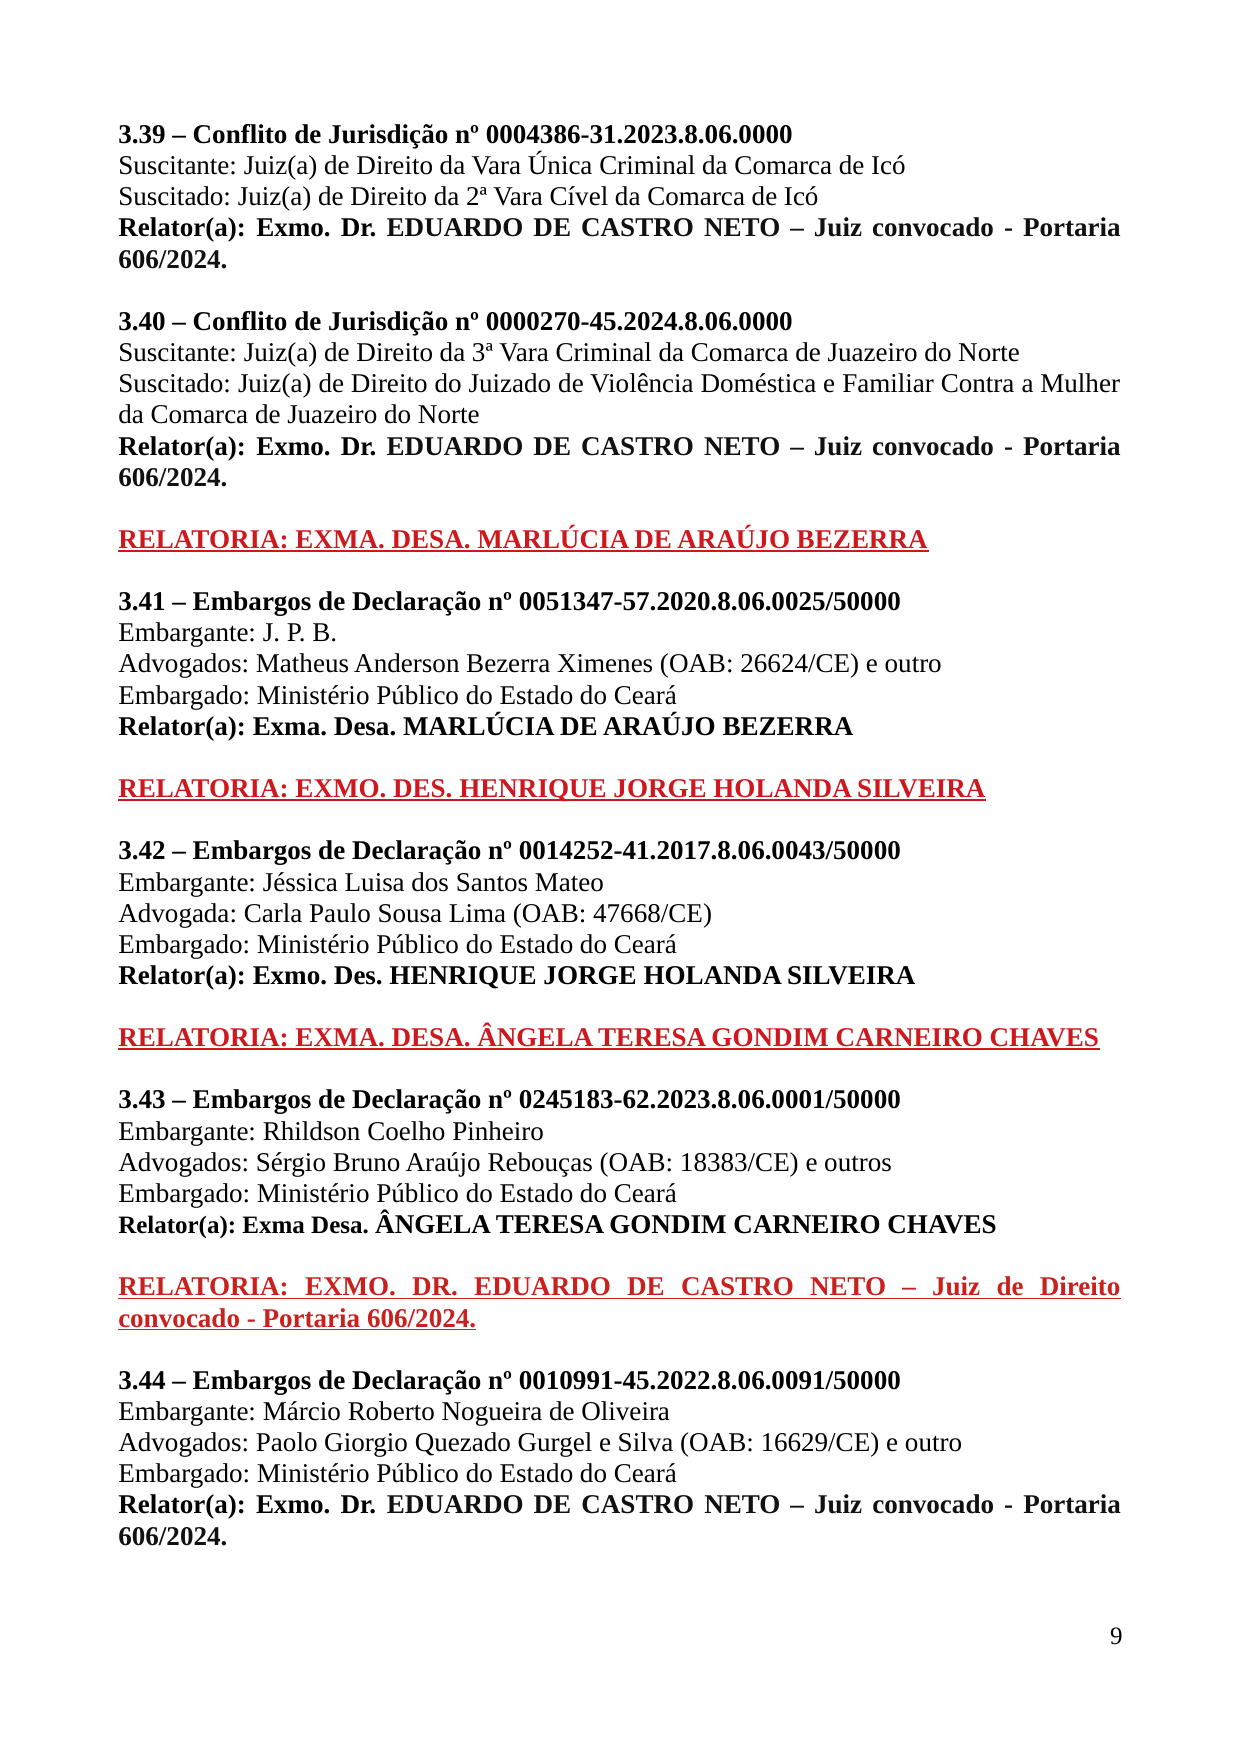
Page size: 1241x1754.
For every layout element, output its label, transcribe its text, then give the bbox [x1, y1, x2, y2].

text Embargante: Rhildson Coelho Pinheiro [118, 1115, 1122, 1146]
text 3.40 – Conflito de Jurisdição nº 0000270-45.2024.8.06.0000 [118, 305, 1122, 336]
text 3.44 – Embargos de Declaração nº 0010991-45.2022.8.06.0091/50000 [118, 1364, 1122, 1395]
text Suscitante: Juiz(a) de Direito da 3ª Vara Criminal da Comarca de Juazeiro do Norte [118, 336, 1122, 367]
text Embargado: Ministério Público do Estado do Ceará [118, 679, 1122, 710]
text Advogados: Sérgio Bruno Araújo Rebouças (OAB: 18383/CE) e outros [118, 1146, 1122, 1177]
text Embargado: Ministério Público do Estado do Ceará [118, 928, 1122, 959]
text Relator(a): Exma. Desa. MARLÚCIA DE ARAÚJO BEZERRA [118, 710, 1122, 741]
text RELATORIA: EXMA. DESA. MARLÚCIA DE ARAÚJO BEZERRA [118, 523, 1122, 554]
text 3.39 – Conflito de Jurisdição nº 0004386-31.2023.8.06.0000 [118, 118, 1122, 149]
text Embargante: Márcio Roberto Nogueira de Oliveira [118, 1395, 1122, 1426]
text Relator(a): Exmo. Dr. EDUARDO DE CASTRO NETO – Juiz convocado - Portaria 606/2024. [118, 212, 1122, 274]
text Suscitado: Juiz(a) de Direito do Juizado de Violência Doméstica e Familiar Contra a Mulher da Comarca de Juazeiro do Norte [118, 367, 1122, 429]
text RELATORIA: EXMO. DES. HENRIQUE JORGE HOLANDA SILVEIRA [118, 772, 1122, 803]
text Advogados: Paolo Giorgio Quezado Gurgel e Silva (OAB: 16629/CE) e outro [118, 1426, 1122, 1457]
text Suscitante: Juiz(a) de Direito da Vara Única Criminal da Comarca de Icó [118, 149, 1122, 180]
text Advogados: Matheus Anderson Bezerra Ximenes (OAB: 26624/CE) e outro [118, 648, 1122, 679]
text Relator(a): Exmo. Des. HENRIQUE JORGE HOLANDA SILVEIRA [118, 959, 1122, 990]
text RELATORIA: EXMO. DR. EDUARDO DE CASTRO NETO – Juiz de Direito convocado - Portaria 606/2024. [118, 1271, 1122, 1333]
text Embargado: Ministério Público do Estado do Ceará [118, 1177, 1122, 1208]
text Relator(a): Exma Desa. ÂNGELA TERESA GONDIM CARNEIRO CHAVES [118, 1208, 1122, 1239]
text Embargado: Ministério Público do Estado do Ceará [118, 1457, 1122, 1488]
text RELATORIA: EXMA. DESA. ÂNGELA TERESA GONDIM CARNEIRO CHAVES [118, 1021, 1122, 1052]
text Relator(a): Exmo. Dr. EDUARDO DE CASTRO NETO – Juiz convocado - Portaria 606/2024. [118, 429, 1122, 492]
text Embargante: J. P. B. [118, 616, 1122, 648]
text 3.41 – Embargos de Declaração nº 0051347-57.2020.8.06.0025/50000 [118, 585, 1122, 616]
text Embargante: Jéssica Luisa dos Santos Mateo [118, 866, 1122, 897]
text Relator(a): Exmo. Dr. EDUARDO DE CASTRO NETO – Juiz convocado - Portaria 606/2024. [118, 1488, 1122, 1551]
text Suscitado: Juiz(a) de Direito da 2ª Vara Cível da Comarca de Icó [118, 180, 1122, 212]
text 3.42 – Embargos de Declaração nº 0014252-41.2017.8.06.0043/50000 [118, 834, 1122, 866]
text 3.43 – Embargos de Declaração nº 0245183-62.2023.8.06.0001/50000 [118, 1084, 1122, 1115]
text Advogada: Carla Paulo Sousa Lima (OAB: 47668/CE) [118, 897, 1122, 928]
